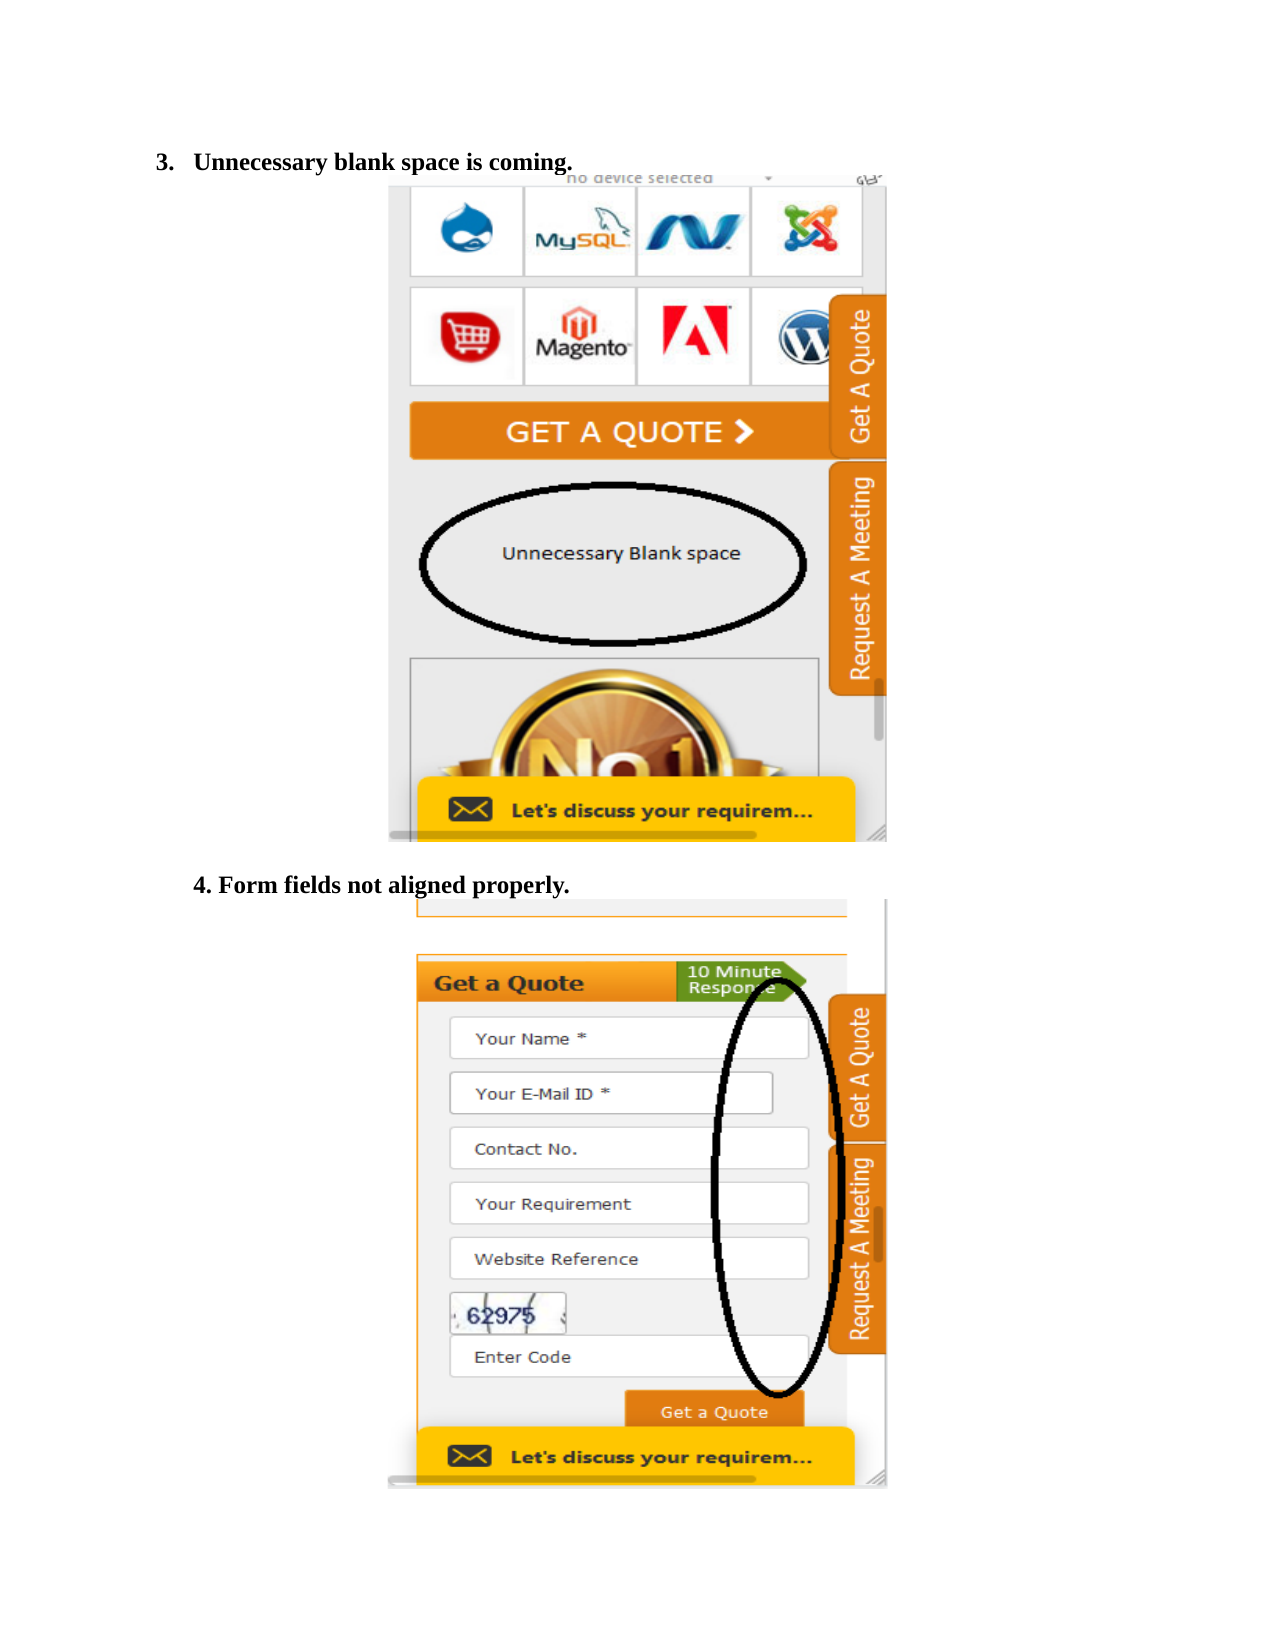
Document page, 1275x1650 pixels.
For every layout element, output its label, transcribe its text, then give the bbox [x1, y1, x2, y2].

list Unnecessary blank space is coming. [156, 147, 1157, 176]
picture [387, 899, 888, 1489]
list 4. Form fields not aligned properly. [156, 870, 1157, 899]
picture [388, 175, 887, 842]
